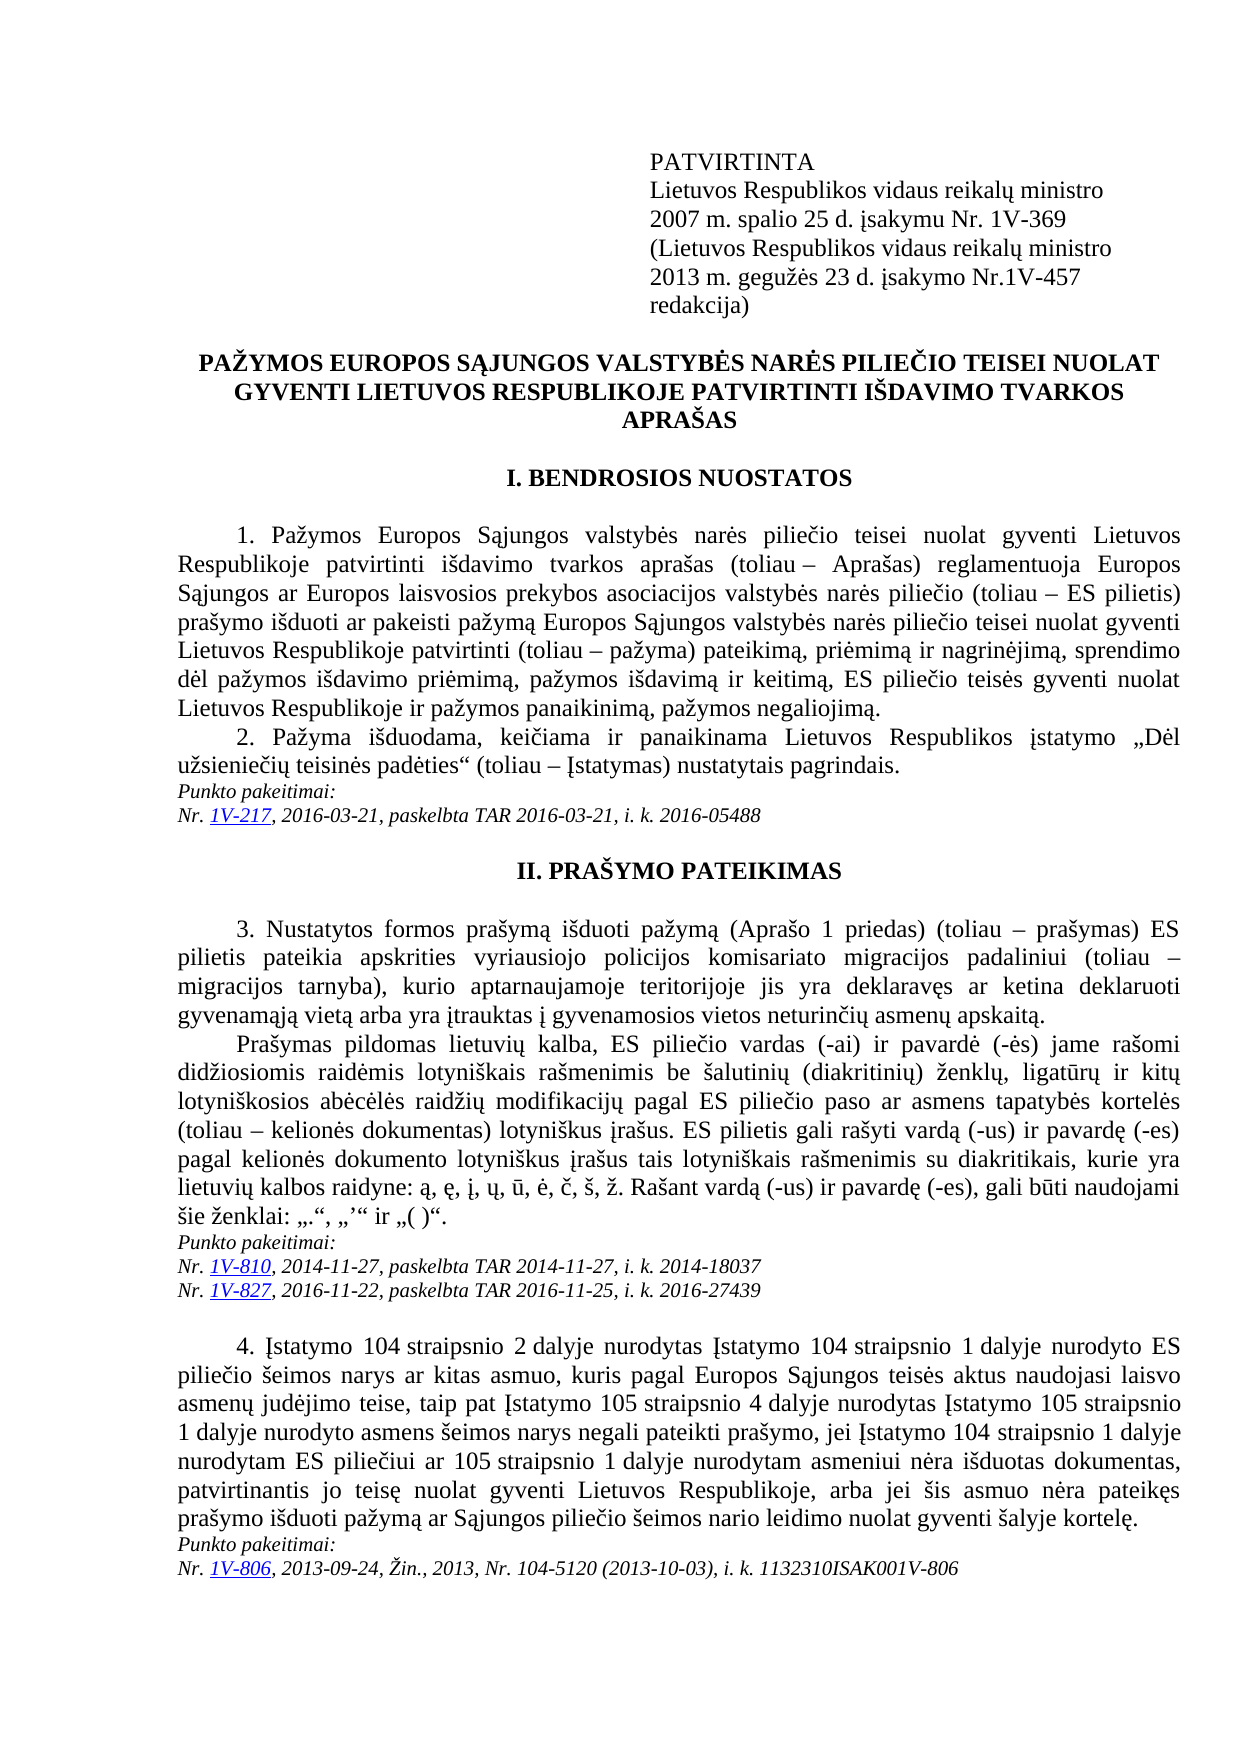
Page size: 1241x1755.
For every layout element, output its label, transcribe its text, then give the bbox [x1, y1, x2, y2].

text PAŽYMOS EUROPOS SĄJUNGOS VALSTYBĖS NARĖS PILIEČIO TEISEI NUOLAT GYVENTI LIETUVOS RESPUBLIKOJE PATVIRTINTI IŠDAVIMO TVARKOS APRAŠAS [177, 348, 1181, 434]
text Nr. 1V-810, 2014-11-27, paskelbta TAR 2014-11-27, i. k. 2014-18037 [177, 1254, 1181, 1278]
text Nr. 1V-806, 2013-09-24, Žin., 2013, Nr. 104-5120 (2013-10-03), i. k. 1132310ISAK001V-806 [177, 1556, 1181, 1580]
text 1. Pažymos Europos Sąjungos valstybės narės piliečio teisei nuolat gyventi Lietuvos Respublikoje patvirtinti išdavimo tvarkos aprašas (toliau – Aprašas) reglamentuoja Europos Sąjungos ar Europos laisvosios prekybos asociacijos valstybės narės piliečio (toliau – ES pilietis) prašymo išduoti ar pakeisti pažymą Europos Sąjungos valstybės narės piliečio teisei nuolat gyventi Lietuvos Respublikoje patvirtinti (toliau – pažyma) pateikimą, priėmimą ir nagrinėjimą, sprendimo dėl pažymos išdavimo priėmimą, pažymos išdavimą ir keitimą, ES piliečio teisės gyventi nuolat Lietuvos Respublikoje ir pažymos panaikinimą, pažymos negaliojimą. [177, 521, 1181, 722]
text Punkto pakeitimai: [177, 1230, 1181, 1254]
text (Lietuvos Respublikos vidaus reikalų ministro 2013 m. gegužės 23 d. įsakymo Nr.1V-457 [649, 233, 1181, 291]
text 2. Pažyma išduodama, keičiama ir panaikinama Lietuvos Respublikos įstatymo „Dėl užsieniečių teisinės padėties“ (toliau – Įstatymas) nustatytais pagrindais. [177, 722, 1181, 779]
text 4. Įstatymo 104 straipsnio 2 dalyje nurodytas Įstatymo 104 straipsnio 1 dalyje nurodyto ES piliečio šeimos narys ar kitas asmuo, kuris pagal Europos Sąjungos teisės aktus naudojasi laisvo asmenų judėjimo teise, taip pat Įstatymo 105 straipsnio 4 dalyje nurodytas Įstatymo 105 straipsnio 1 dalyje nurodyto asmens šeimos narys negali pateikti prašymo, jei Įstatymo 104 straipsnio 1 dalyje nurodytam ES piliečiui ar 105 straipsnio 1 dalyje nurodytam asmeniui nėra išduotas dokumentas, patvirtinantis jo teisę nuolat gyventi Lietuvos Respublikoje, arba jei šis asmuo nėra pateikęs prašymo išduoti pažymą ar Sąjungos piliečio šeimos nario leidimo nuolat gyventi šalyje kortelę. [177, 1331, 1181, 1532]
text II. PRAŠYMO PATEIKIMAS [177, 856, 1181, 885]
text Lietuvos Respublikos vidaus reikalų ministro 2007 m. spalio 25 d. įsakymu Nr. 1V-369 [649, 176, 1181, 233]
text Punkto pakeitimai: [177, 779, 1181, 803]
text 3. Nustatytos formos prašymą išduoti pažymą (Aprašo 1 priedas) (toliau – prašymas) ES pilietis pateikia apskrities vyriausiojo policijos komisariato migracijos padaliniui (toliau – migracijos tarnyba), kurio aptarnaujamoje teritorijoje jis yra deklaravęs ar ketina deklaruoti gyvenamąją vietą arba yra įtrauktas į gyvenamosios vietos neturinčių asmenų apskaitą. [177, 914, 1181, 1029]
text Nr. 1V-217, 2016-03-21, paskelbta TAR 2016-03-21, i. k. 2016-05488 [177, 803, 1181, 827]
text Prašymas pildomas lietuvių kalba, ES piliečio vardas (-ai) ir pavardė (-ės) jame rašomi didžiosiomis raidėmis lotyniškais rašmenimis be šalutinių (diakritinių) ženklų, ligatūrų ir kitų lotyniškosios abėcėlės raidžių modifikacijų pagal ES piliečio paso ar asmens tapatybės kortelės (toliau – kelionės dokumentas) lotyniškus įrašus. ES pilietis gali rašyti vardą (-us) ir pavardę (-es) pagal kelionės dokumento lotyniškus įrašus tais lotyniškais rašmenimis su diakritikais, kurie yra lietuvių kalbos raidyne: ą, ę, į, ų, ū, ė, č, š, ž. Rašant vardą (-us) ir pavardę (-es), gali būti naudojami šie ženklai: „.“, „’“ ir „( )“. [177, 1029, 1181, 1230]
text redakcija) [649, 291, 1181, 319]
text I. BENDROSIOS NUOSTATOS [177, 463, 1181, 492]
text Nr. 1V-827, 2016-11-22, paskelbta TAR 2016-11-25, i. k. 2016-27439 [177, 1278, 1181, 1302]
text PATVIRTINTA [649, 147, 1181, 176]
text Punkto pakeitimai: [177, 1532, 1181, 1556]
